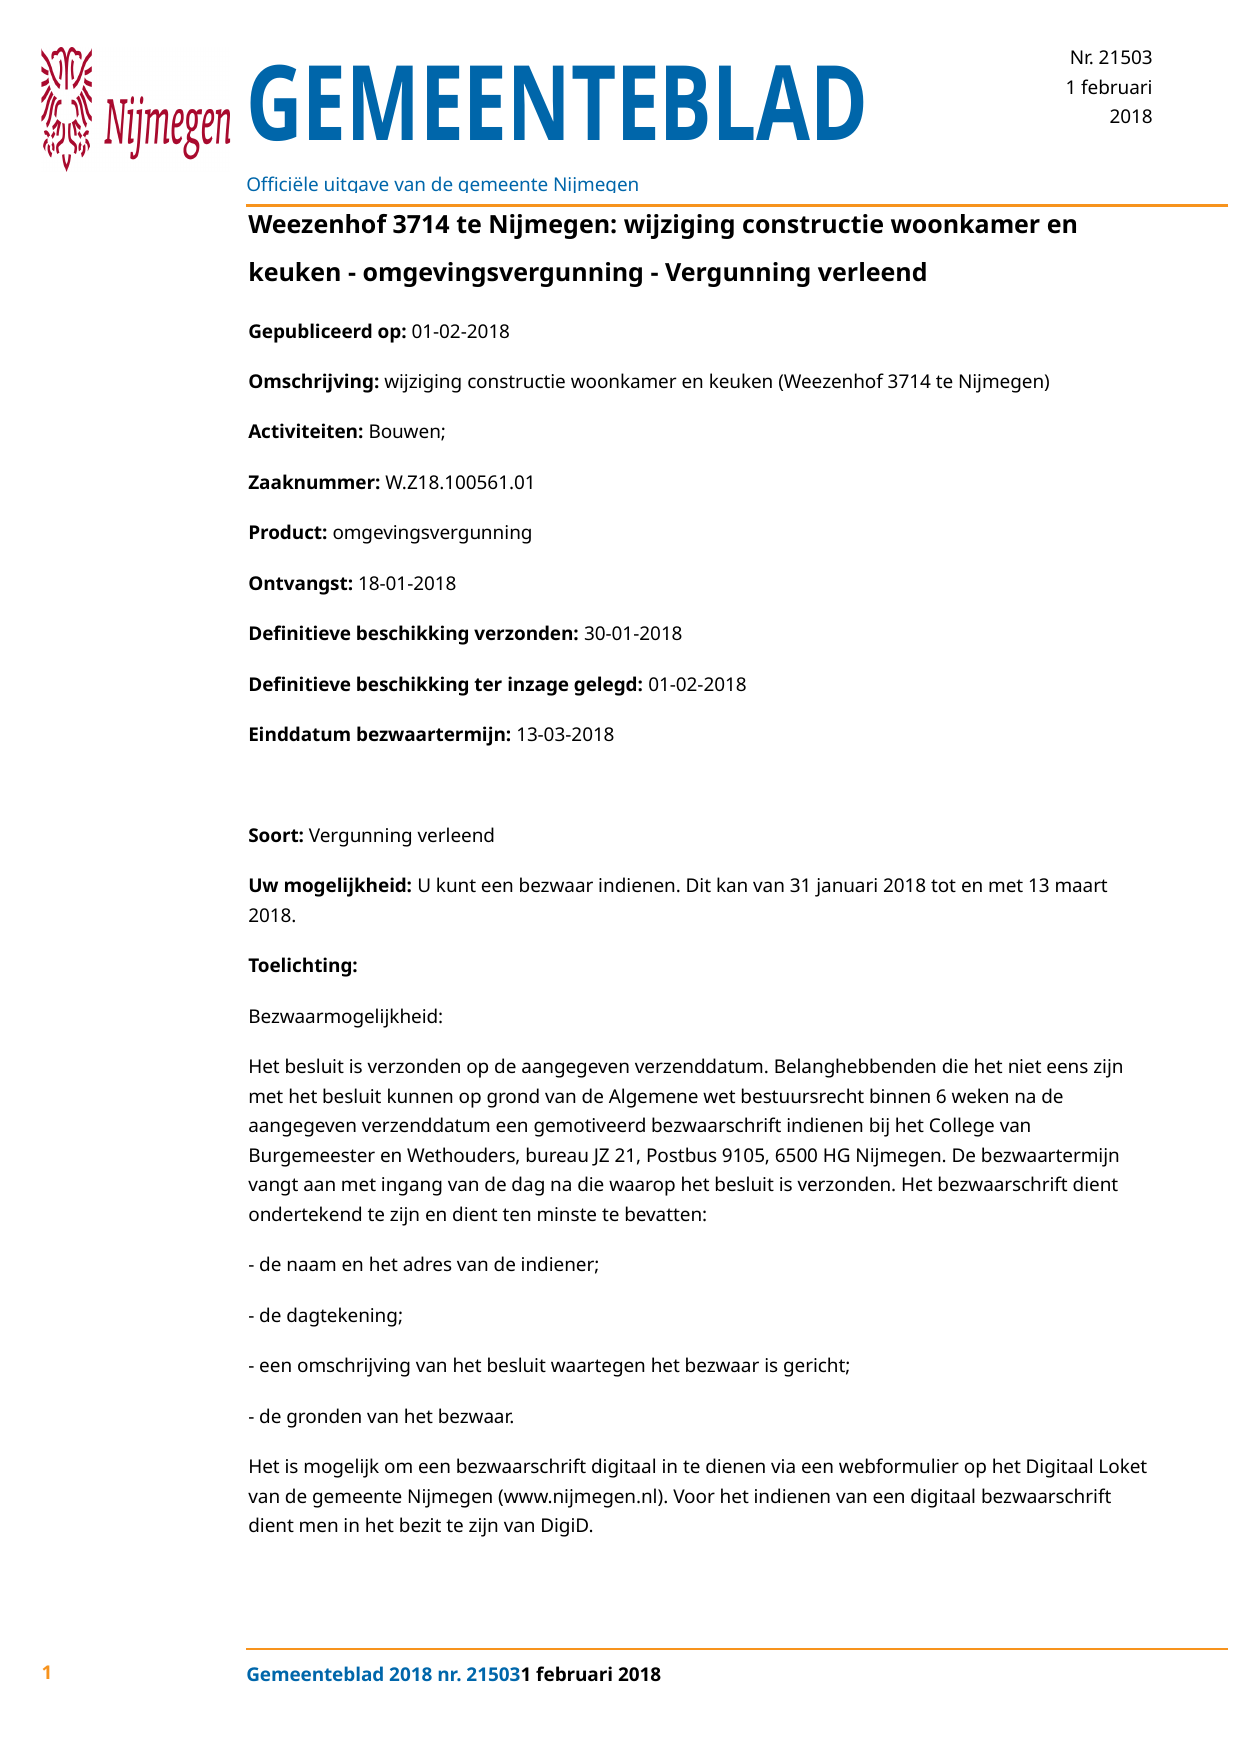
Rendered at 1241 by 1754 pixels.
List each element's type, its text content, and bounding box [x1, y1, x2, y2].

text Gepubliceerd op: 01-02-2018 [248, 318, 1152, 344]
text Einddatum bezwaartermijn: 13-03-2018 [248, 721, 1152, 747]
text Het is mogelijk om een bezwaarschrift digitaal in te dienen via een webformulier op het Digitaal Loket van de gemeente Nijmegen (www.nijmegen.nl). Voor het indienen van een digitaal bezwaarschrift dient men in het bezit te zijn van DigiD. [248, 1453, 1152, 1538]
text Definitieve beschikking ter inzage gelegd: 01-02-2018 [248, 671, 1152, 697]
text Ontvangst: 18-01-2018 [248, 570, 1152, 596]
text Uw mogelijkheid: U kunt een bezwaar indienen. Dit kan van 31 januari 2018 tot en met 13 maart 2018. [248, 872, 1152, 928]
text Soort: Vergunning verleend [248, 822, 1152, 848]
text Definitieve beschikking verzonden: 30-01-2018 [248, 620, 1152, 646]
text Weezenhof 3714 te Nijmegen: wijziging constructie woonkamer en keuken - omgevingsvergunning - Vergunning verleend [248, 207, 1152, 288]
text Toelichting: [248, 952, 1152, 978]
text Zaaknummer: W.Z18.100561.01 [248, 469, 1152, 495]
text Bezwaarmogelijkheid: [248, 1003, 1152, 1029]
text - de gronden van het bezwaar. [248, 1403, 1152, 1429]
text - een omschrijving van het besluit waartegen het bezwaar is gericht; [248, 1352, 1152, 1378]
picture [41, 47, 231, 172]
text Het besluit is verzonden op de aangegeven verzenddatum. Belanghebbenden die het niet eens zijn met het besluit kunnen op grond van de Algemene wet bestuursrecht binnen 6 weken na de aangegeven verzenddatum een gemotiveerd bezwaarschrift indienen bij het College van Burgemeester en Wethouders, bureau JZ 21, Postbus 9105, 6500 HG Nijmegen. De bezwaartermijn vangt aan met ingang van de dag na die waarop het besluit is verzonden. Het bezwaarschrift dient ondertekend te zijn en dient ten minste te bevatten: [248, 1053, 1152, 1227]
text Product: omgevingsvergunning [248, 519, 1152, 545]
text - de naam en het adres van de indiener; [248, 1252, 1152, 1277]
text Omschrijving: wijziging constructie woonkamer en keuken (Weezenhof 3714 te Nijmegen) [248, 368, 1152, 394]
text Activiteiten: Bouwen; [248, 419, 1152, 444]
text - de dagtekening; [248, 1302, 1152, 1328]
